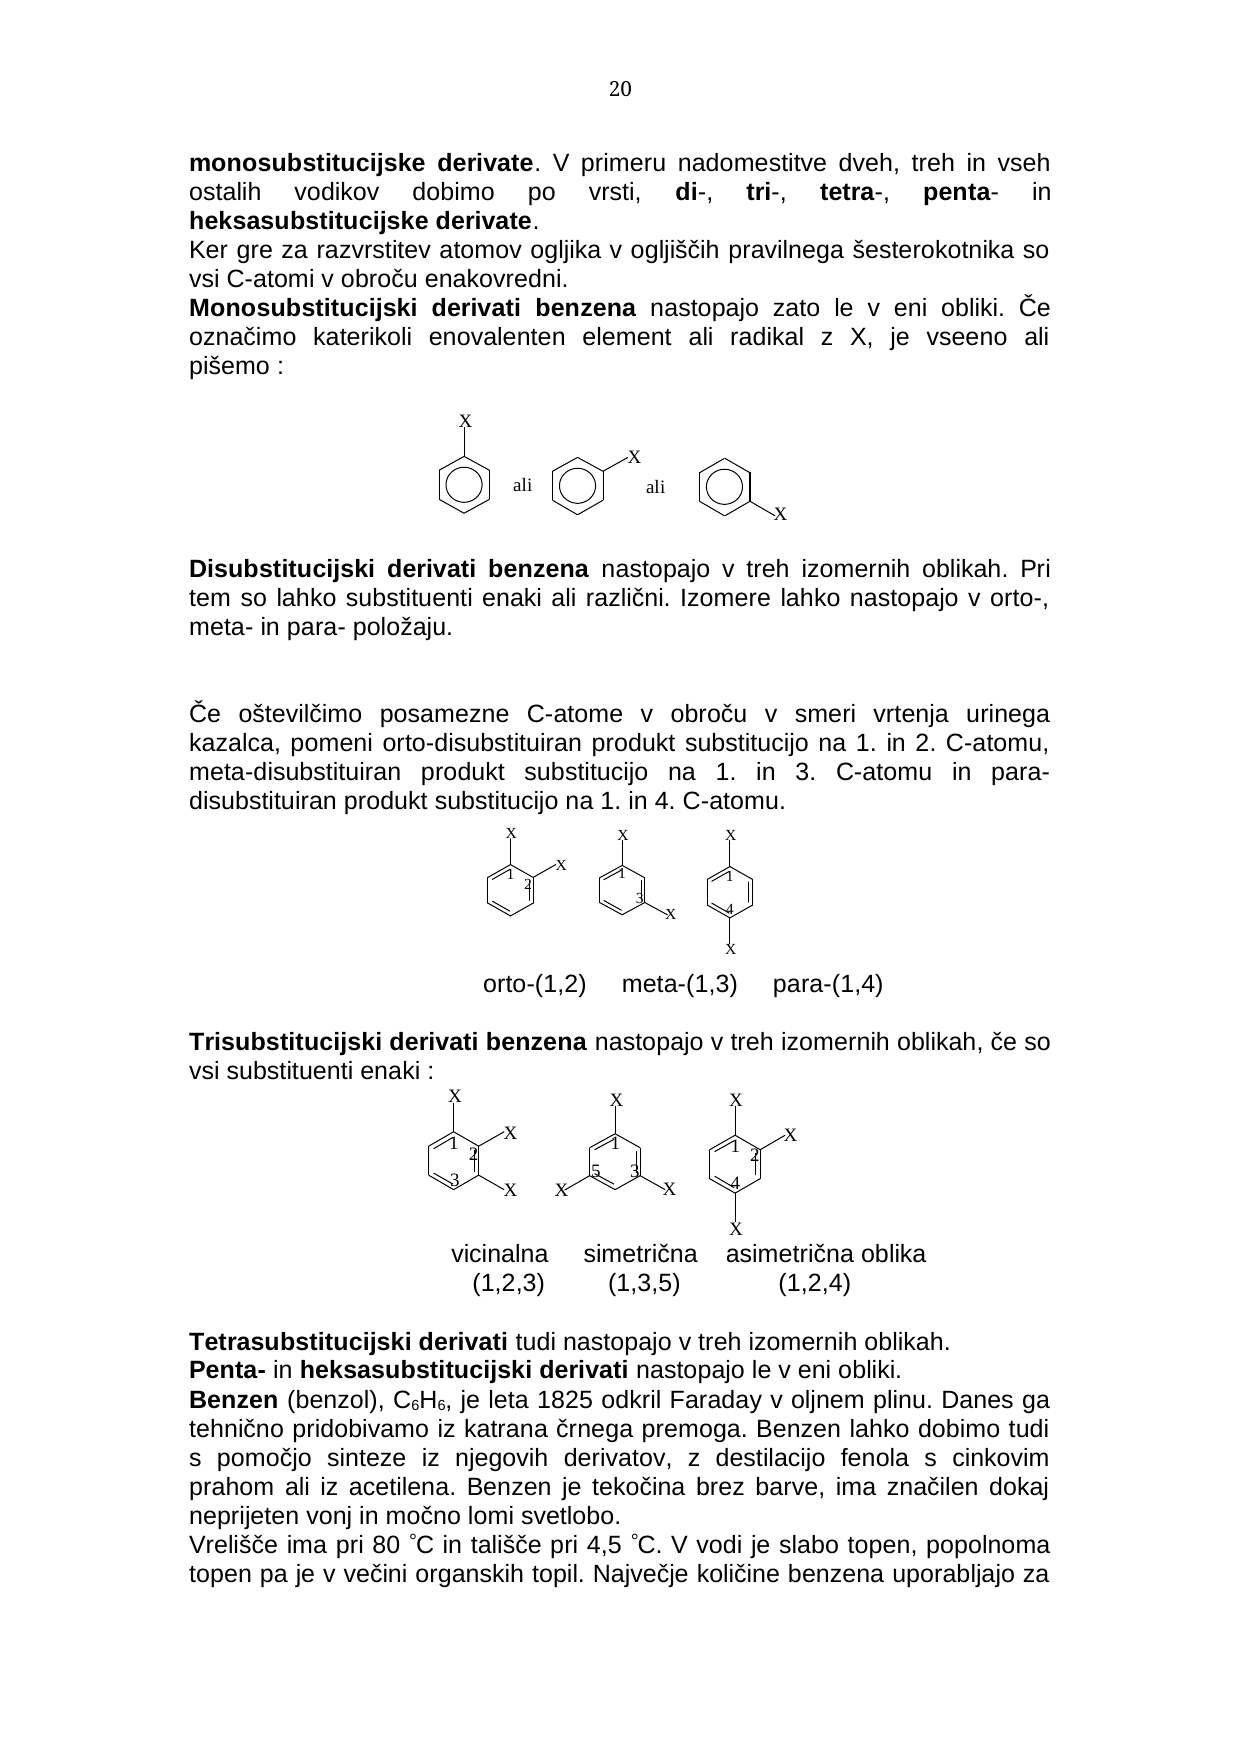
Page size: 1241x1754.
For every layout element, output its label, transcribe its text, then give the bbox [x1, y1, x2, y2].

text (1,2,3) (1,3,5) (1,2,4) [339, 1268, 1051, 1297]
text monosubstitucijske derivate. V primeru nadomestitve dveh, treh in vseh ostalih vodikov dobimo po vrsti, di-, tri-, tetra-, penta- in heksasubstitucijske derivate. [189, 148, 1051, 235]
text Monosubstitucijski derivati benzena nastopajo zato le v eni obliki. Če označimo katerikoli enovalenten element ali radikal z X, je vseeno ali pišemo : [189, 293, 1051, 380]
text orto-(1,2) meta-(1,3) para-(1,4) [189, 968, 1051, 997]
text Tetrasubstitucijski derivati tudi nastopajo v treh izomernih oblikah. [189, 1326, 1051, 1355]
text Penta- in heksasubstitucijski derivati nastopajo le v eni obliki. [189, 1355, 1051, 1384]
text Disubstitucijski derivati benzena nastopajo v treh izomernih oblikah. Pri tem so lahko substituenti enaki ali različni. Izomere lahko nastopajo v orto-, meta- in para- položaju. [189, 554, 1051, 641]
text vicinalna simetrična asimetrična oblika [339, 1239, 1051, 1268]
text Benzen (benzol), C6H6, je leta 1825 odkril Faraday v oljnem plinu. Danes ga tehnično pridobivamo iz katrana črnega premoga. Benzen lahko dobimo tudi s pomočjo sinteze iz njegovih derivatov, z destilacijo fenola s cinkovim prahom ali iz acetilena. Benzen je tekočina brez barve, ima značilen dokaj neprijeten vonj in močno lomi svetlobo. [189, 1384, 1051, 1530]
text Trisubstitucijski derivati benzena nastopajo v treh izomernih oblikah, če so vsi substituenti enaki : [189, 1027, 1051, 1085]
text Vrelišče ima pri 80 C in tališče pri 4,5 C. V vodi je slabo topen, popolnoma topen pa je v večini organskih topil. Največje količine benzena uporabljajo za [189, 1530, 1051, 1588]
text Ker gre za razvrstitev atomov ogljika v ogljiščih pravilnega šesterokotnika so vsi C-atomi v obroču enakovredni. [189, 235, 1051, 293]
text Če oštevilčimo posamezne C-atome v obroču v smeri vrtenja urinega kazalca, pomeni orto-disubstituiran produkt substitucijo na 1. in 2. C-atomu, meta-disubstituiran produkt substitucijo na 1. in 3. C-atomu in para-disubstituiran produkt substitucijo na 1. in 4. C-atomu. [189, 699, 1051, 815]
